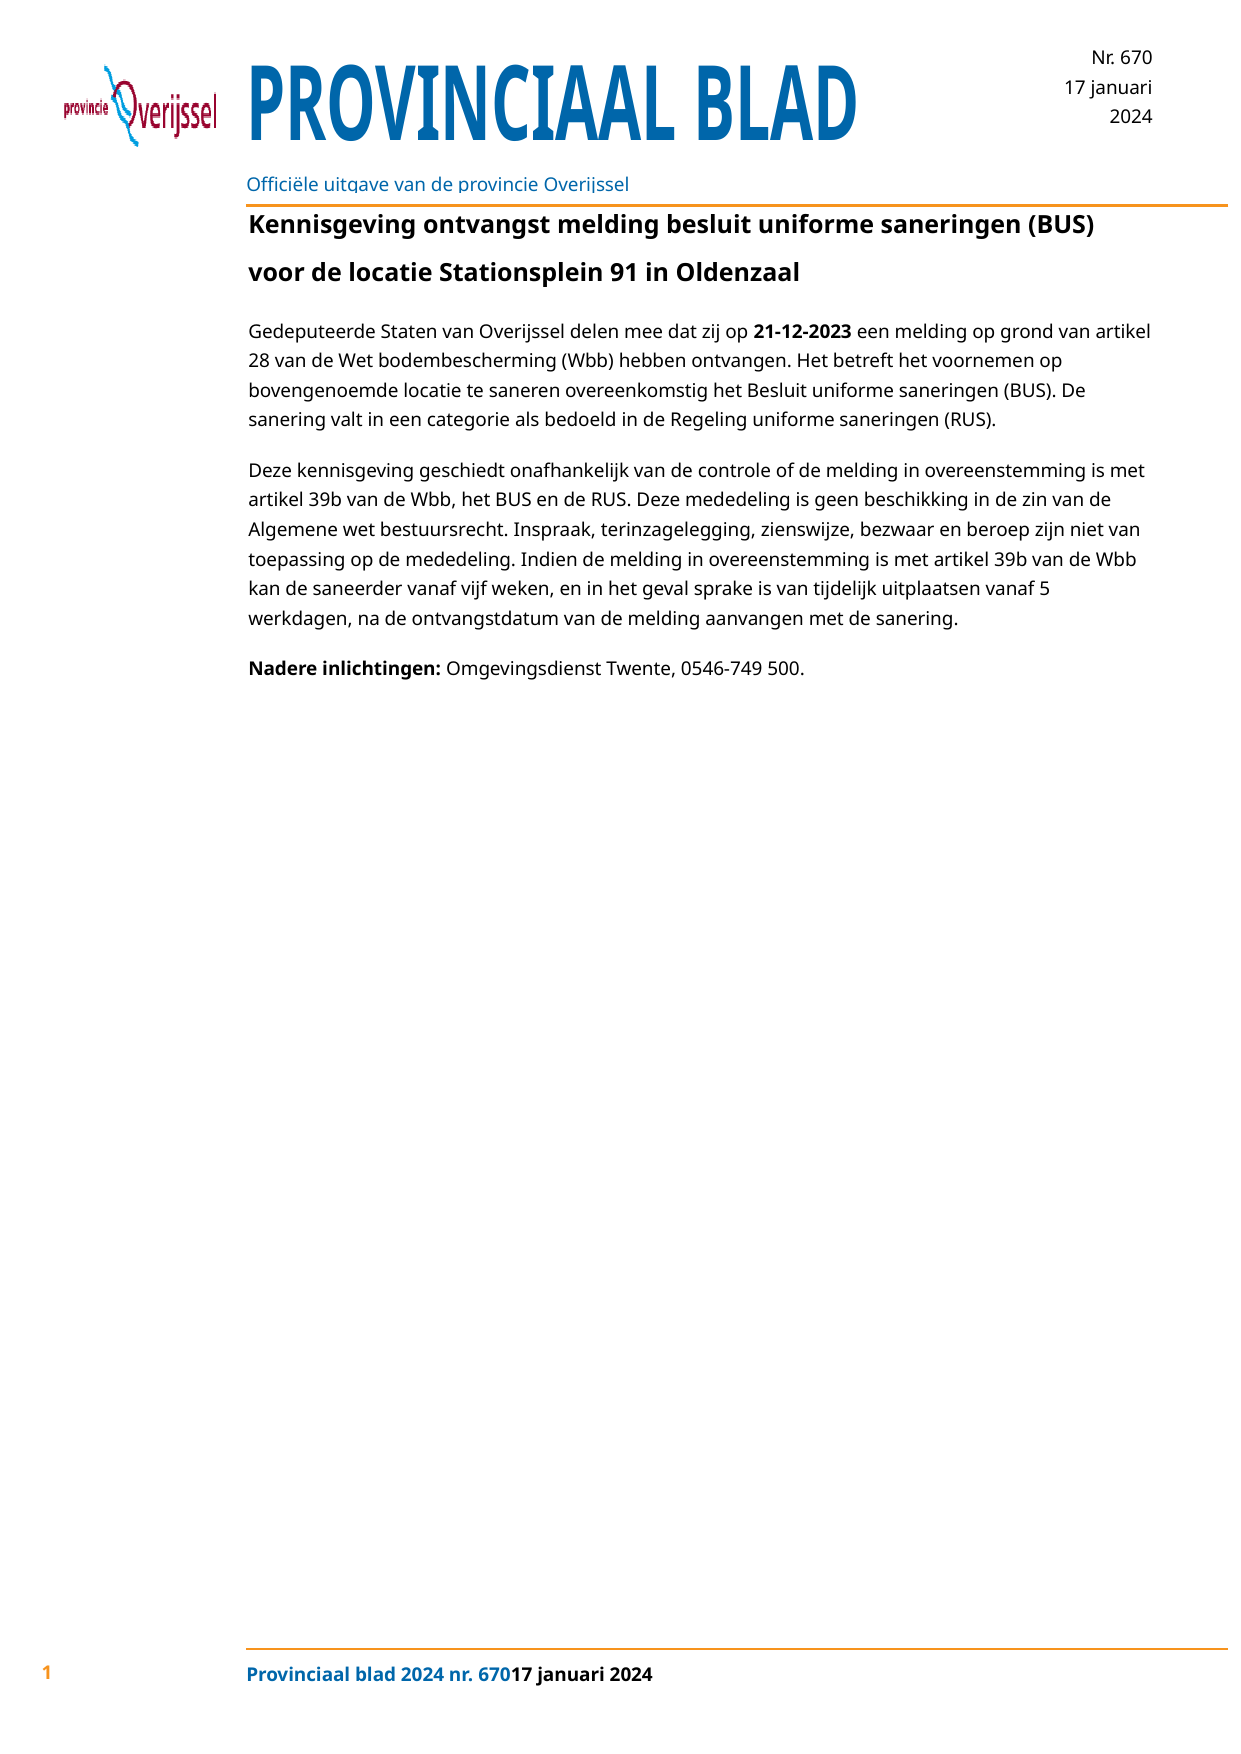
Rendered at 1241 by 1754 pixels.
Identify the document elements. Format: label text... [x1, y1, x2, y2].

picture [41, 47, 231, 172]
text Deze kennisgeving geschiedt onafhankelijk van de controle of de melding in overeenstemming is met artikel 39b van de Wbb, het BUS en de RUS. Deze mededeling is geen beschikking in de zin van de Algemene wet bestuursrecht. Inspraak, terinzagelegging, zienswijze, bezwaar en beroep zijn niet van toepassing op de mededeling. Indien de melding in overeenstemming is met artikel 39b van de Wbb kan de saneerder vanaf vijf weken, en in het geval sprake is van tijdelijk uitplaatsen vanaf 5 werkdagen, na de ontvangstdatum van de melding aanvangen met de sanering. [248, 457, 1152, 631]
text Kennisgeving ontvangst melding besluit uniforme saneringen (BUS) voor de locatie Stationsplein 91 in Oldenzaal [248, 207, 1152, 288]
text Nadere inlichtingen: Omgevingsdienst Twente, 0546-749 500. [248, 655, 1152, 681]
text Gedeputeerde Staten van Overijssel delen mee dat zij op 21-12-2023 een melding op grond van artikel 28 van de Wet bodembescherming (Wbb) hebben ontvangen. Het betreft het voornemen op bovengenoemde locatie te saneren overeenkomstig het Besluit uniforme saneringen (BUS). De sanering valt in een categorie als bedoeld in de Regeling uniforme saneringen (RUS). [248, 318, 1152, 432]
